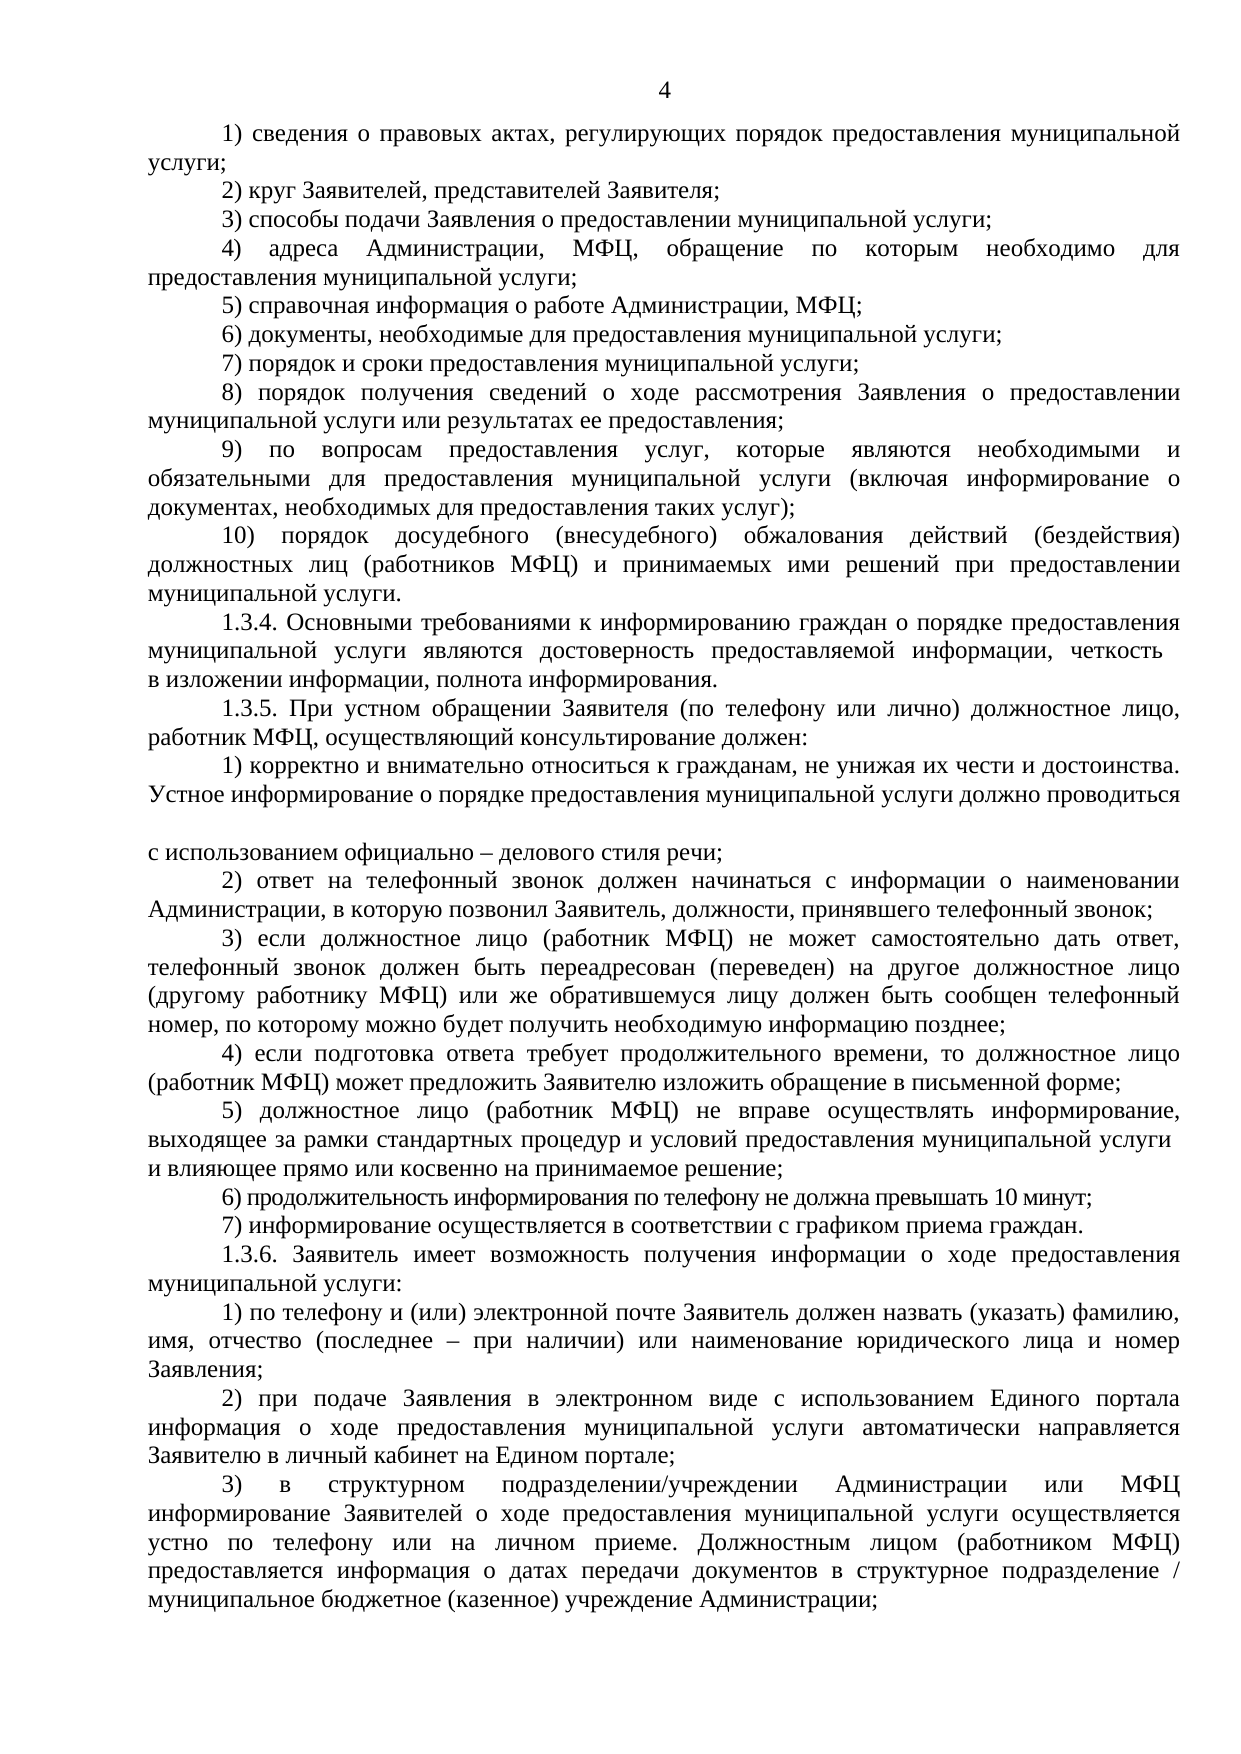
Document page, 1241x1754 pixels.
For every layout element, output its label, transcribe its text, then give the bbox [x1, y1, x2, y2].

text 1) сведения о правовых актах, регулирующих порядок предоставления муниципальной услуги; [148, 118, 1181, 176]
text 9) по вопросам предоставления услуг, которые являются необходимыми и обязательными для предоставления муниципальной услуги (включая информирование о документах, необходимых для предоставления таких услуг); [148, 434, 1181, 521]
text 4) адреса Администрации, МФЦ, обращение по которым необходимо для предоставления муниципальной услуги; [148, 233, 1181, 291]
text 1.3.5. При устном обращении Заявителя (по телефону или лично) должностное лицо, работник МФЦ, осуществляющий консультирование должен: [148, 693, 1181, 751]
text 6) продолжительность информирования по телефону не должна превышать 10 минут; [148, 1182, 1181, 1211]
text 7) информирование осуществляется в соответствии с графиком приема граждан. [148, 1211, 1181, 1239]
text 1) корректно и внимательно относиться к гражданам, не унижая их чести и достоинства. Устное информирование о порядке предоставления муниципальной услуги должно проводиться с использованием официально – делового стиля речи; [148, 751, 1181, 866]
text 3) если должностное лицо (работник МФЦ) не может самостоятельно дать ответ, телефонный звонок должен быть переадресован (переведен) на другое должностное лицо (другому работнику МФЦ) или же обратившемуся лицу должен быть сообщен телефонный номер, по которому можно будет получить необходимую информацию позднее; [148, 923, 1181, 1038]
text 8) порядок получения сведений о ходе рассмотрения Заявления о предоставлении муниципальной услуги или результатах ее предоставления; [148, 377, 1181, 434]
text 2) ответ на телефонный звонок должен начинаться с информации о наименовании Администрации, в которую позвонил Заявитель, должности, принявшего телефонный звонок; [148, 866, 1181, 923]
text 2) при подаче Заявления в электронном виде с использованием Единого портала информация о ходе предоставления муниципальной услуги автоматически направляется Заявителю в личный кабинет на Едином портале; [148, 1383, 1181, 1469]
text 3) способы подачи Заявления о предоставлении муниципальной услуги; [148, 204, 1181, 233]
text 1.3.4. Основными требованиями к информированию граждан о порядке предоставления муниципальной услуги являются достоверность предоставляемой информации, четкость в изложении информации, полнота информирования. [148, 607, 1181, 693]
text 5) справочная информация о работе Администрации, МФЦ; [148, 291, 1181, 319]
text 10) порядок досудебного (внесудебного) обжалования действий (бездействия) должностных лиц (работников МФЦ) и принимаемых ими решений при предоставлении муниципальной услуги. [148, 521, 1181, 607]
text 2) круг Заявителей, представителей Заявителя; [148, 176, 1181, 204]
text 4) если подготовка ответа требует продолжительного времени, то должностное лицо (работник МФЦ) может предложить Заявителю изложить обращение в письменной форме; [148, 1038, 1181, 1096]
text 5) должностное лицо (работник МФЦ) не вправе осуществлять информирование, выходящее за рамки стандартных процедур и условий предоставления муниципальной услуги и влияющее прямо или косвенно на принимаемое решение; [148, 1096, 1181, 1182]
text 7) порядок и сроки предоставления муниципальной услуги; [148, 348, 1181, 377]
text 1.3.6. Заявитель имеет возможность получения информации о ходе предоставления муниципальной услуги: [148, 1239, 1181, 1297]
text 3) в структурном подразделении/учреждении Администрации или МФЦ информирование Заявителей о ходе предоставления муниципальной услуги осуществляется устно по телефону или на личном приеме. Должностным лицом (работником МФЦ) предоставляется информация о датах передачи документов в структурное подразделение / муниципальное бюджетное (казенное) учреждение Администрации; [148, 1469, 1181, 1613]
text 1) по телефону и (или) электронной почте Заявитель должен назвать (указать) фамилию, имя, отчество (последнее – при наличии) или наименование юридического лица и номер Заявления; [148, 1297, 1181, 1383]
text 6) документы, необходимые для предоставления муниципальной услуги; [148, 319, 1181, 348]
